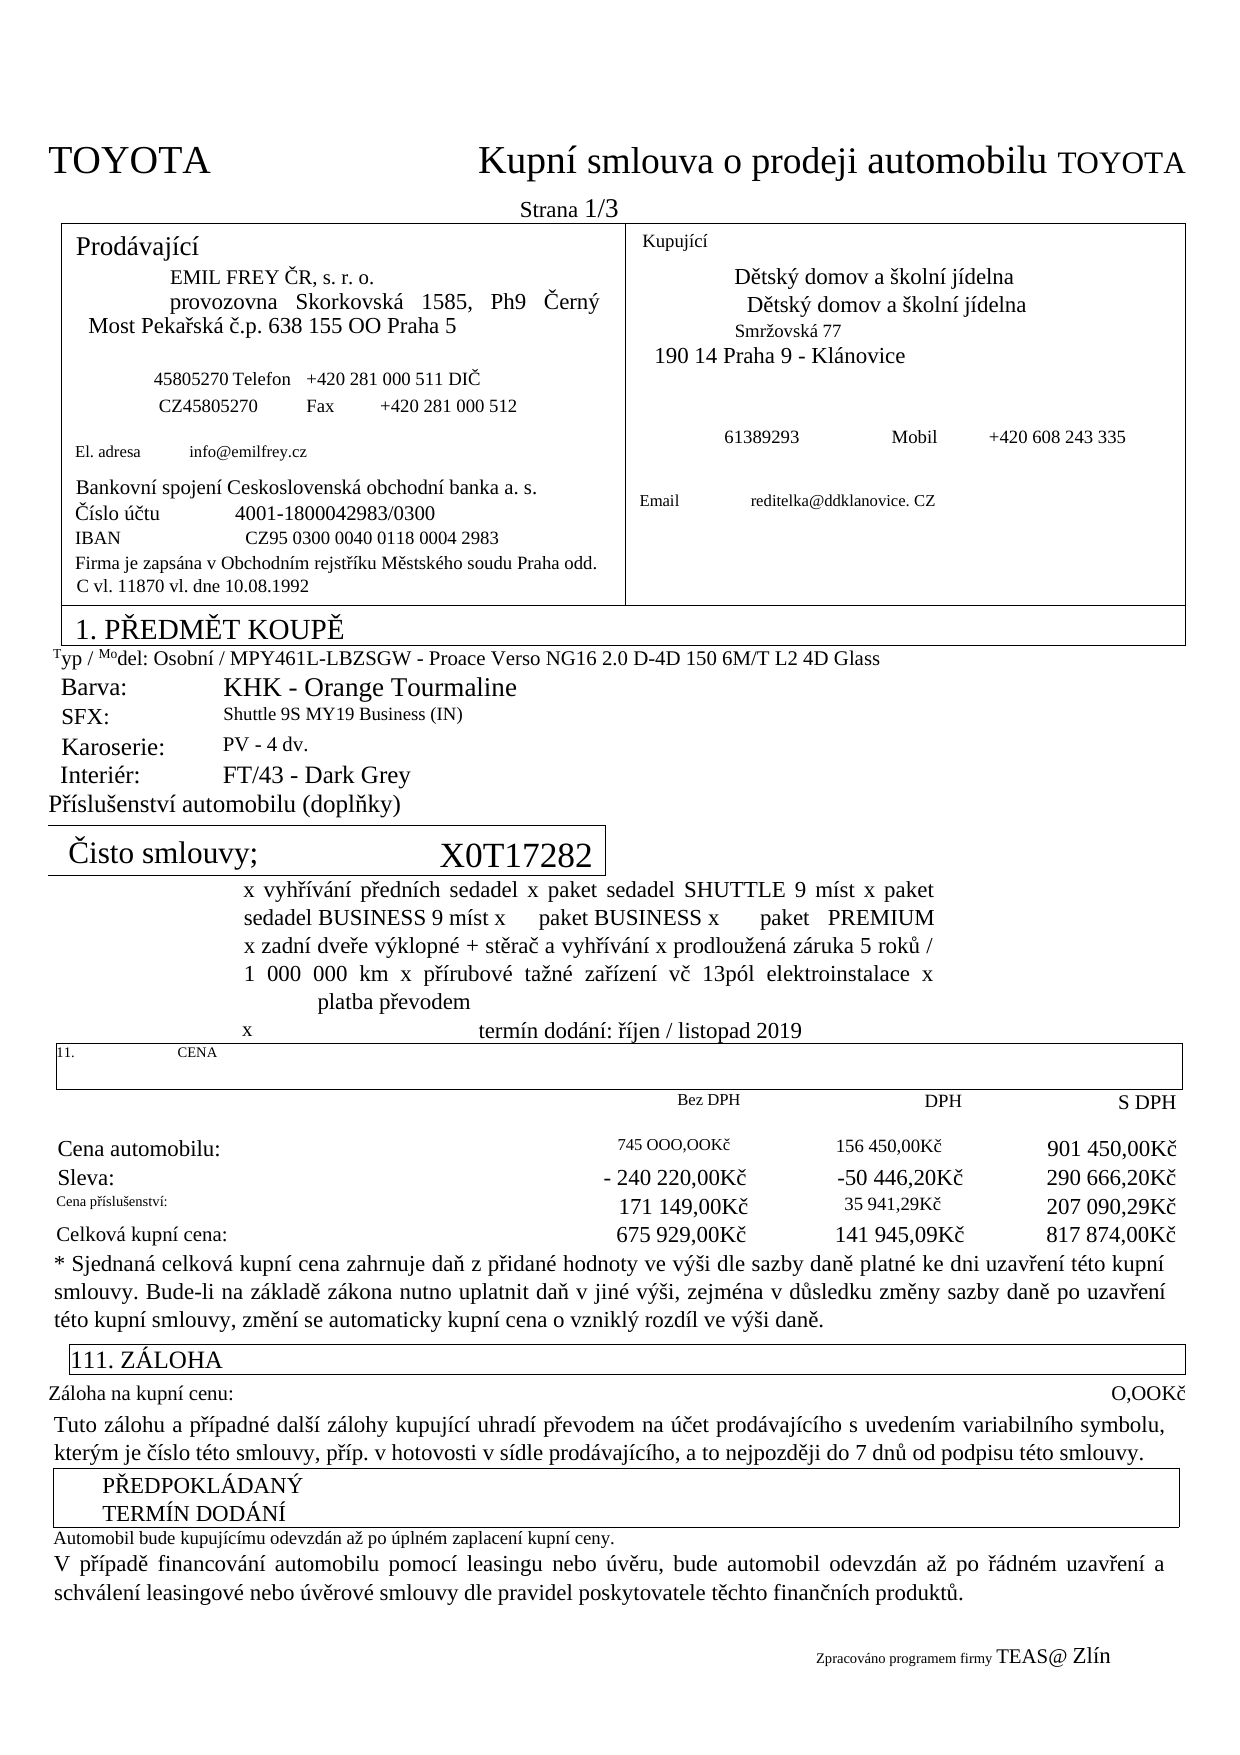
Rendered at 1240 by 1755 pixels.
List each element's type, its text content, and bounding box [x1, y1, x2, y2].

table_cell Celková kupní cena: [56, 1221, 603, 1250]
table_cell - 240 220,00Kč [603, 1164, 834, 1193]
table_cell DPH [835, 1090, 1014, 1135]
table_header PŘEDPOKLÁDANÝ TERMÍN DODÁNÍ [54, 1469, 376, 1527]
text x vyhřívání předních sedadel x paket sedadel SHUTTLE 9 míst x paket sedadel BUSINESS 9 míst x paket BUSINESS x paket PREMIUM x zadní dveře výklopné + stěrač a vyhřívání x prodloužená záruka 5 roků / 1 000 000 km x přírubové tažné zařízení vč 13pól elektroinstalace x platba převodem [243, 876, 934, 1014]
table_header termín dodání: říjen / listopad 2019 [478, 1017, 1182, 1043]
table_header X0T17282 [290, 826, 605, 875]
table_header Kupující Dětský domov a školní jídelna Dětský domov a školní jídelna Smržovská 77 190 14 Praha 9 - Klánovice 61389293 Mobil +420 608 243 335 Email reditelka@ddklanovice. CZ [626, 224, 1185, 605]
table_header [376, 1469, 1179, 1527]
table_cell 11. CENA [57, 1044, 478, 1089]
table_cell [1177, 1193, 1182, 1221]
table_cell [56, 1090, 603, 1135]
table_cell 675 929,00Kč [603, 1221, 834, 1250]
table_cell [1177, 1135, 1182, 1164]
table_cell Cena automobilu: [56, 1135, 603, 1164]
table_cell SFX: [60, 703, 217, 732]
table_header x [56, 1017, 478, 1043]
text V případě financování automobilu pomocí leasingu nebo úvěru, bude automobil odevzdán až po řádném uzavření a schválení leasingové nebo úvěrové smlouvy dle pravidel poskytovatele těchto finančních produktů. [53, 1551, 1167, 1605]
table_cell 1. PŘEDMĚT KOUPĚ [62, 606, 1185, 645]
table_cell FT/43 - Dark Grey [217, 760, 553, 789]
text 111. ZÁLOHA [70, 1345, 1185, 1374]
table_cell 35 941,29Kč [835, 1193, 1014, 1221]
table_cell -50 446,20Kč [835, 1164, 1014, 1193]
table_header Prodávající EMIL FREY ČR, s. r. o. provozovna Skorkovská 1585, Ph9 Černý Most Pekařská č.p. 638 155 OO Praha 5 45805270 Telefon +420 281 000 511 DIČ CZ45805270 Fax +420 281 000 512 El. adresa info@emilfrey.cz Bankovní spojení Ceskoslovenská obchodní banka a. s. Číslo účtu 4001-1800042983/0300 IBAN CZ95 0300 0040 0118 0004 2983 Firma je zapsána v Obchodním rejstříku Městského soudu Praha odd. C vl. 11870 vl. dne 10.08.1992 [62, 224, 625, 605]
table_header KHK - Orange Tourmaline [217, 672, 553, 703]
table_cell Karoserie: [60, 732, 217, 760]
table_cell 901 450,00Kč [1014, 1135, 1177, 1164]
table_cell 290 666,20Kč [1014, 1164, 1177, 1193]
table_cell Sleva: [56, 1164, 603, 1193]
text Příslušenství automobilu (doplňky) [48, 789, 1182, 818]
table_header Barva: [60, 672, 217, 703]
table_cell [1177, 1221, 1182, 1250]
table_cell [478, 1044, 1182, 1089]
table_cell Interiér: [60, 760, 217, 789]
table_cell Shuttle 9S MY19 Business (IN) [217, 703, 553, 732]
table_cell PV - 4 dv. [217, 732, 553, 760]
table_cell Cena příslušenství: [56, 1193, 603, 1221]
table_cell S DPH [1014, 1090, 1177, 1135]
table_cell [1177, 1090, 1182, 1135]
text Záloha na kupní cenu: O,OOKč [48, 1380, 1186, 1404]
text Automobil bude kupujícímu odevzdán až po úplném zaplacení kupní ceny. [53, 1527, 1186, 1549]
table_cell [1177, 1164, 1182, 1193]
text Tuto zálohu a případné další zálohy kupující uhradí převodem na účet prodávajícího s uvedením variabilního symbolu, kterým je číslo této smlouvy, příp. v hotovosti v sídle prodávajícího, a to nejpozději do 7 dnů od podpisu této smlouvy. [53, 1411, 1167, 1466]
text * Sjednaná celková kupní cena zahrnuje daň z přidané hodnoty ve výši dle sazby daně platné ke dni uzavření této kupní smlouvy. Bude-li na základě zákona nutno uplatnit daň v jiné výši, zejména v důsledku změny sazby daně po uzavření této kupní smlouvy, změní se automaticky kupní cena o vzniklý rozdíl ve výši daně. [53, 1250, 1167, 1333]
text Typ / Model: Osobní / MPY461L-LBZSGW - Proace Verso NG16 2.0 D-4D 150 6M/T L2 4D Glass [53, 646, 1186, 670]
table_cell 745 OOO,OOKč [603, 1135, 834, 1164]
table_cell 171 149,00Kč [603, 1193, 834, 1221]
table_cell 817 874,00Kč [1014, 1221, 1177, 1250]
table_cell 207 090,29Kč [1014, 1193, 1177, 1221]
table_cell Bez DPH [603, 1090, 834, 1135]
table_cell 156 450,00Kč [835, 1135, 1014, 1164]
table_header Čisto smlouvy; [48, 826, 289, 875]
table_cell 141 945,09Kč [835, 1221, 1014, 1250]
